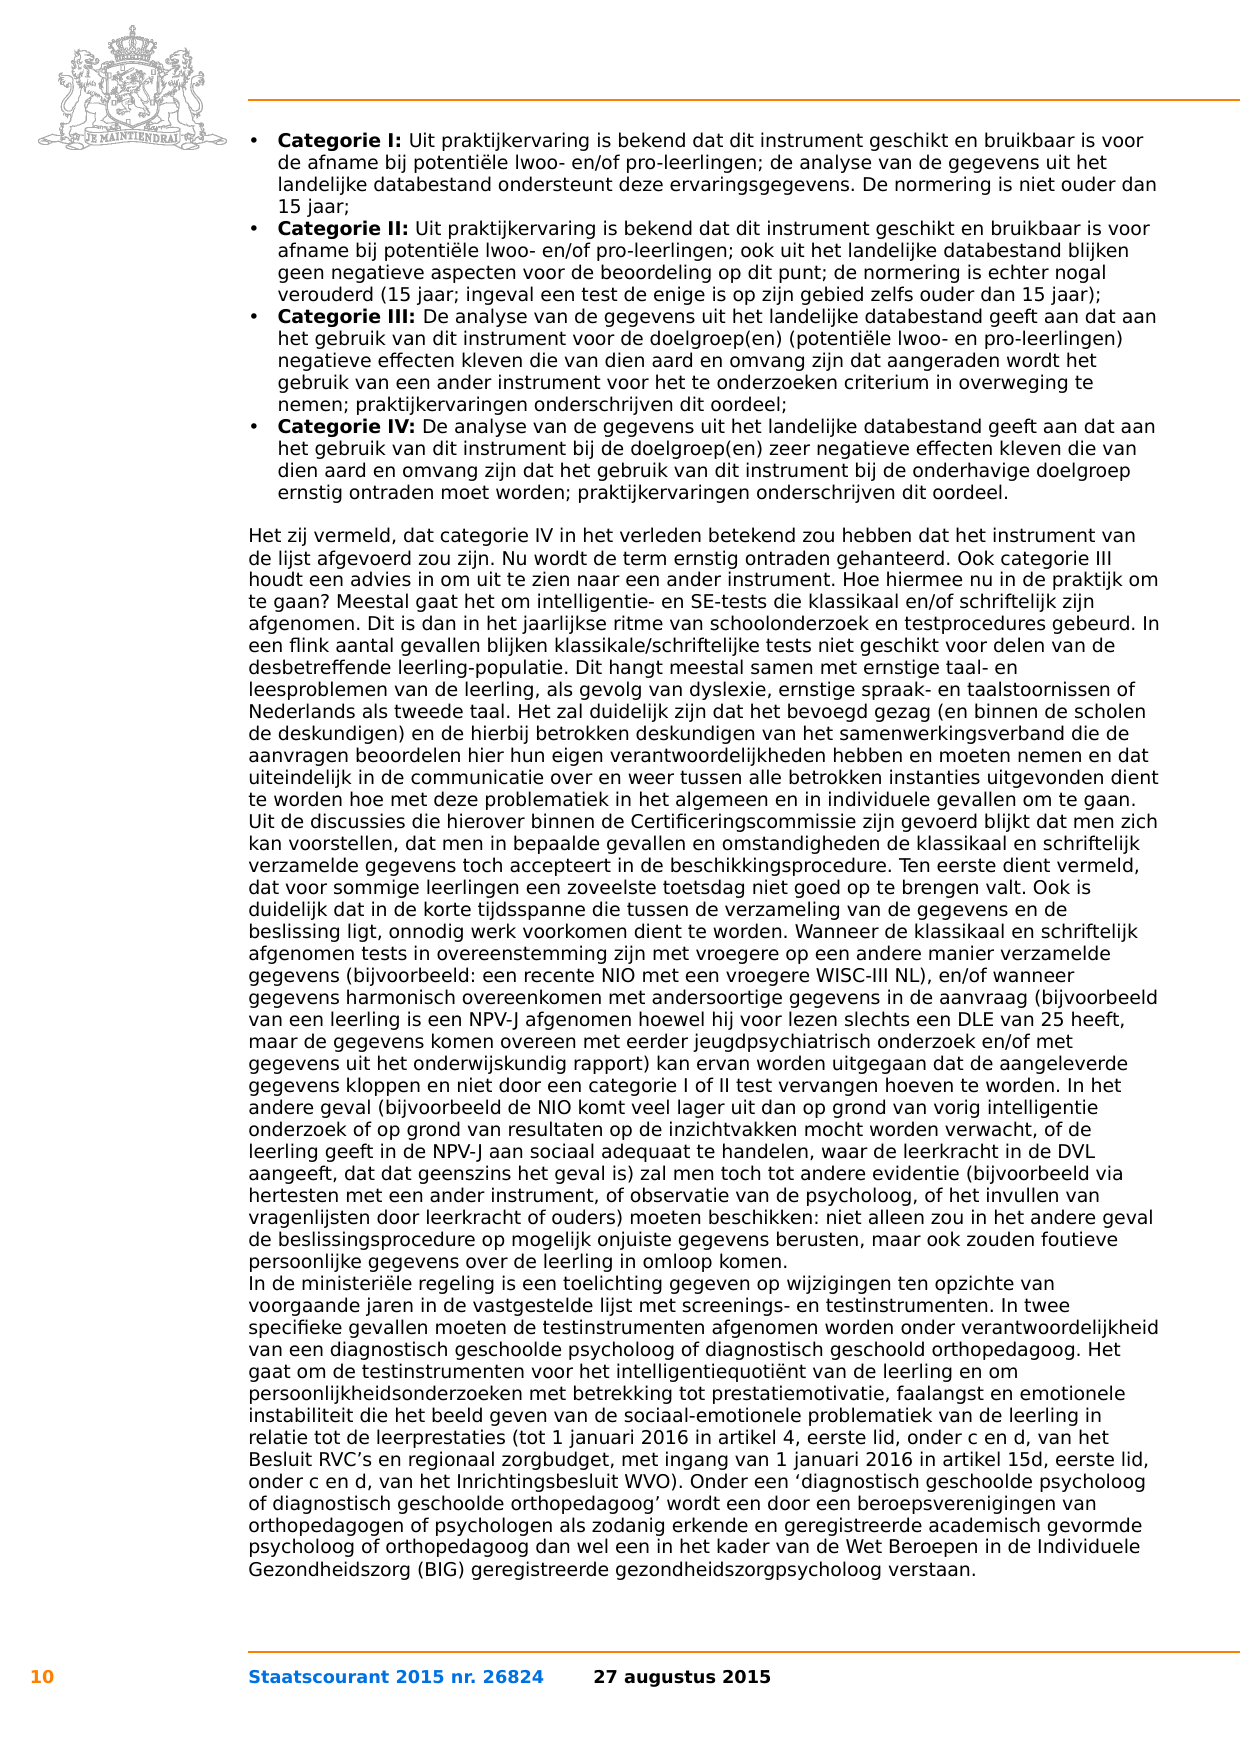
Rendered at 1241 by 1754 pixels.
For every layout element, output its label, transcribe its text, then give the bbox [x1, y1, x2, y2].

picture [38, 25, 227, 150]
text • Categorie III: De analyse van de gegevens uit het landelijke databestand geeft aan dat aan het gebruik van dit instrument voor de doelgroep(en) (potentiële lwoo- en pro-leerlingen) negatieve effecten kleven die van dien aard en omvang zijn dat aangeraden wordt het gebruik van een ander instrument voor het te onderzoeken criterium in overweging te nemen; praktijkervaringen onderschrijven dit oordeel; [248, 306, 1163, 416]
text • Categorie II: Uit praktijkervaring is bekend dat dit instrument geschikt en bruikbaar is voor afname bij potentiële lwoo- en/of pro-leerlingen; ook uit het landelijke databestand blijken geen negatieve aspecten voor de beoordeling op dit punt; de normering is echter nogal verouderd (15 jaar; ingeval een test de enige is op zijn gebied zelfs ouder dan 15 jaar); [248, 218, 1163, 306]
text • Categorie I: Uit praktijkervaring is bekend dat dit instrument geschikt en bruikbaar is voor de afname bij potentiële lwoo- en/of pro-leerlingen; de analyse van de gegevens uit het landelijke databestand ondersteunt deze ervaringsgegevens. De normering is niet ouder dan 15 jaar; [248, 130, 1163, 218]
text In de ministeriële regeling is een toelichting gegeven op wijzigingen ten opzichte van voorgaande jaren in de vastgestelde lijst met screenings- en testinstrumenten. In twee specifieke gevallen moeten de testinstrumenten afgenomen worden onder verantwoordelijkheid van een diagnostisch geschoolde psycholoog of diagnostisch geschoold orthopedagoog. Het gaat om de testinstrumenten voor het intelligentiequotiënt van de leerling en om persoonlijkheidsonderzoeken met betrekking tot prestatiemotivatie, faalangst en emotionele instabiliteit die het beeld geven van de sociaal-emotionele problematiek van de leerling in relatie tot de leerprestaties (tot 1 januari 2016 in artikel 4, eerste lid, onder c en d, van het Besluit RVC’s en regionaal zorgbudget, met ingang van 1 januari 2016 in artikel 15d, eerste lid, onder c en d, van het Inrichtingsbesluit WVO). Onder een ‘diagnostisch geschoolde psycholoog of diagnostisch geschoolde orthopedagoog’ wordt een door een beroepsverenigingen van orthopedagogen of psychologen als zodanig erkende en geregistreerde academisch gevormde psycholoog of orthopedagoog dan wel een in het kader van de Wet Beroepen in de Individuele Gezondheidszorg (BIG) geregistreerde gezondheidszorgpsycholoog verstaan. [248, 1273, 1163, 1580]
text Het zij vermeld, dat categorie IV in het verleden betekend zou hebben dat het instrument van de lijst afgevoerd zou zijn. Nu wordt de term ernstig ontraden gehanteerd. Ook categorie III houdt een advies in om uit te zien naar een ander instrument. Hoe hiermee nu in de praktijk om te gaan? Meestal gaat het om intelligentie- en SE-tests die klassikaal en/of schriftelijk zijn afgenomen. Dit is dan in het jaarlijkse ritme van schoolonderzoek en testprocedures gebeurd. In een flink aantal gevallen blijken klassikale/schriftelijke tests niet geschikt voor delen van de desbetreffende leerling-populatie. Dit hangt meestal samen met ernstige taal- en leesproblemen van de leerling, als gevolg van dyslexie, ernstige spraak- en taalstoornissen of Nederlands als tweede taal. Het zal duidelijk zijn dat het bevoegd gezag (en binnen de scholen de deskundigen) en de hierbij betrokken deskundigen van het samenwerkingsverband die de aanvragen beoordelen hier hun eigen verantwoordelijkheden hebben en moeten nemen en dat uiteindelijk in de communicatie over en weer tussen alle betrokken instanties uitgevonden dient te worden hoe met deze problematiek in het algemeen en in individuele gevallen om te gaan. Uit de discussies die hierover binnen de Certificeringscommissie zijn gevoerd blijkt dat men zich kan voorstellen, dat men in bepaalde gevallen en omstandigheden de klassikaal en schriftelijk verzamelde gegevens toch accepteert in de beschikkingsprocedure. Ten eerste dient vermeld, dat voor sommige leerlingen een zoveelste toetsdag niet goed op te brengen valt. Ook is duidelijk dat in de korte tijdsspanne die tussen de verzameling van de gegevens en de beslissing ligt, onnodig werk voorkomen dient te worden. Wanneer de klassikaal en schriftelijk afgenomen tests in overeenstemming zijn met vroegere op een andere manier verzamelde gegevens (bijvoorbeeld: een recente NIO met een vroegere WISC-III NL), en/of wanneer gegevens harmonisch overeenkomen met andersoortige gegevens in de aanvraag (bijvoorbeeld van een leerling is een NPV-J afgenomen hoewel hij voor lezen slechts een DLE van 25 heeft, maar de gegevens komen overeen met eerder jeugdpsychiatrisch onderzoek en/of met gegevens uit het onderwijskundig rapport) kan ervan worden uitgegaan dat de aangeleverde gegevens kloppen en niet door een categorie I of II test vervangen hoeven te worden. In het andere geval (bijvoorbeeld de NIO komt veel lager uit dan op grond van vorig intelligentie onderzoek of op grond van resultaten op de inzichtvakken mocht worden verwacht, of de leerling geeft in de NPV-J aan sociaal adequaat te handelen, waar de leerkracht in de DVL aangeeft, dat dat geenszins het geval is) zal men toch tot andere evidentie (bijvoorbeeld via hertesten met een ander instrument, of observatie van de psycholoog, of het invullen van vragenlijsten door leerkracht of ouders) moeten beschikken: niet alleen zou in het andere geval de beslissingsprocedure op mogelijk onjuiste gegevens berusten, maar ook zouden foutieve persoonlijke gegevens over de leerling in omloop komen. [248, 525, 1163, 1273]
text • Categorie IV: De analyse van de gegevens uit het landelijke databestand geeft aan dat aan het gebruik van dit instrument bij de doelgroep(en) zeer negatieve effecten kleven die van dien aard en omvang zijn dat het gebruik van dit instrument bij de onderhavige doelgroep ernstig ontraden moet worden; praktijkervaringen onderschrijven dit oordeel. [248, 416, 1163, 503]
